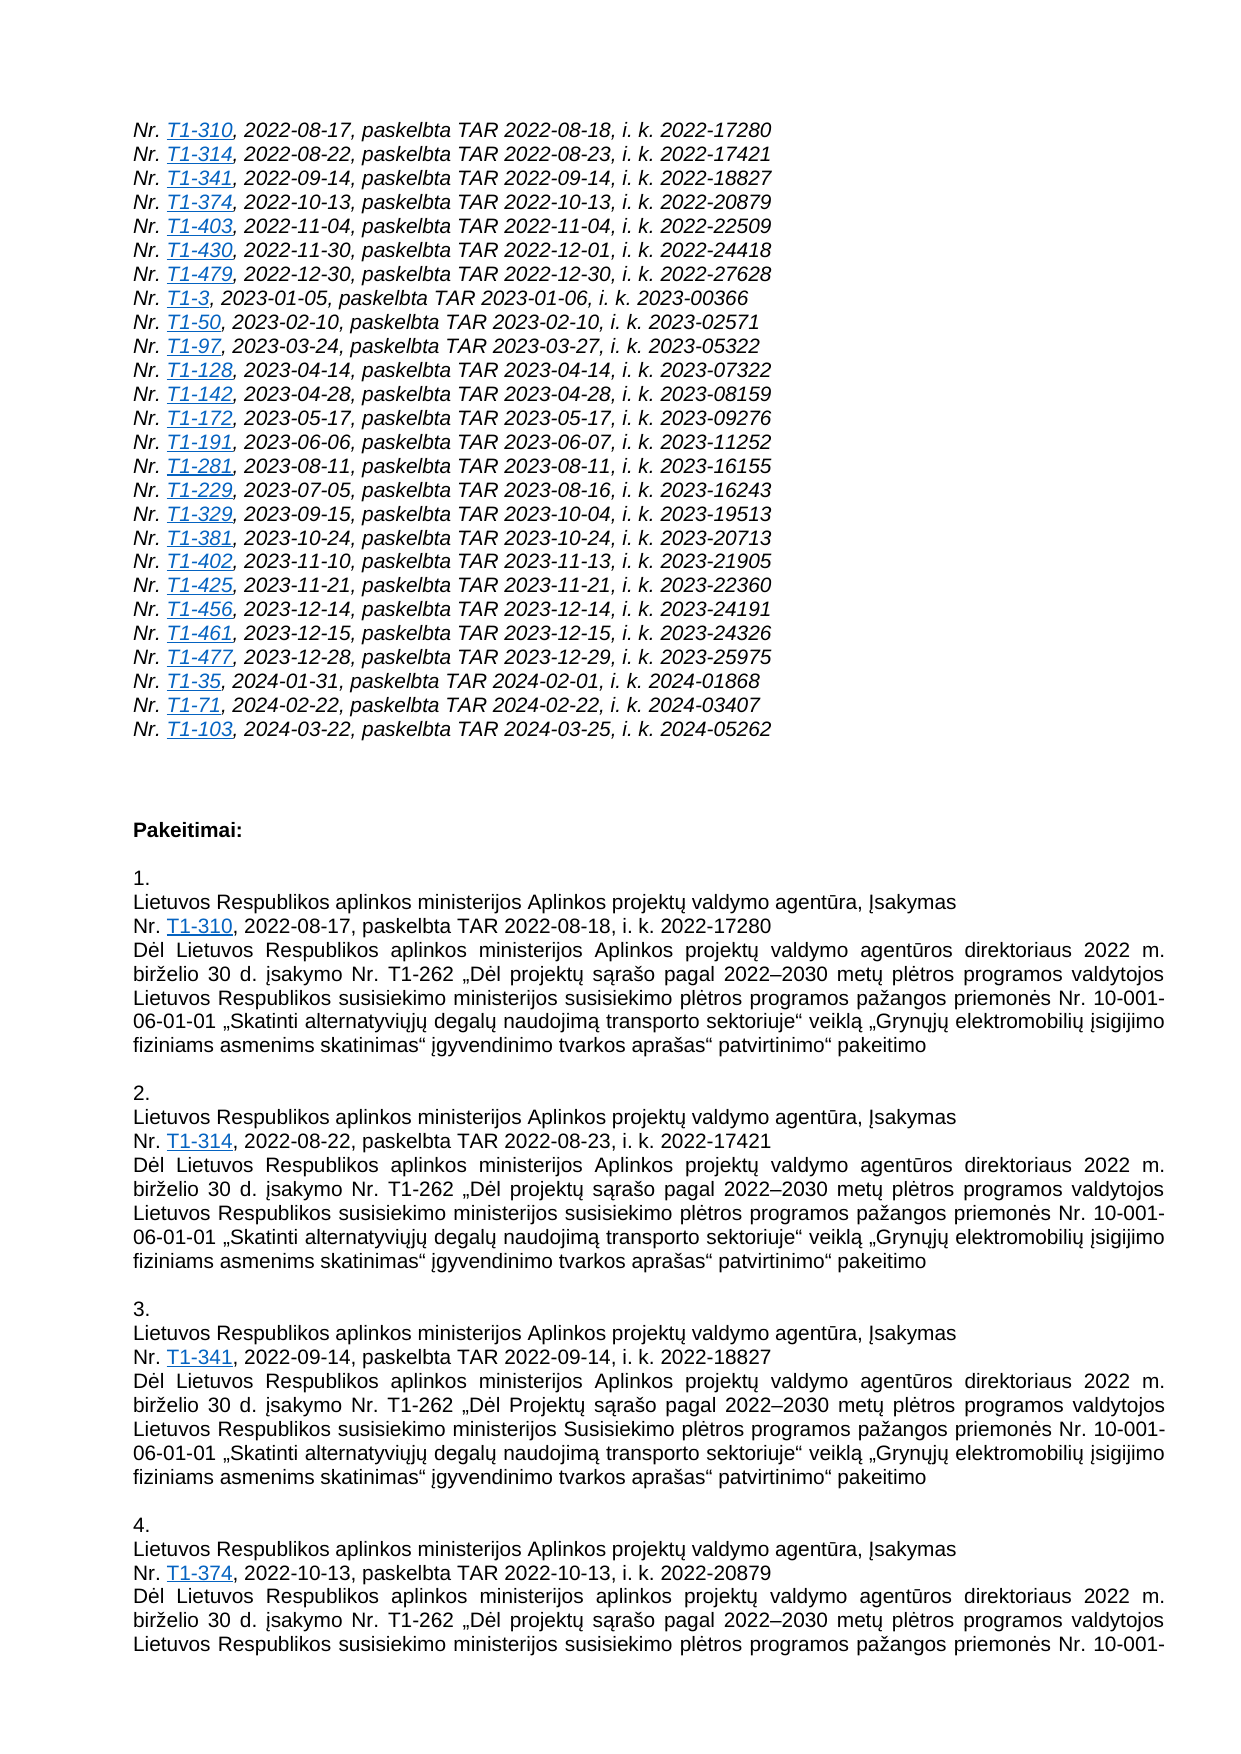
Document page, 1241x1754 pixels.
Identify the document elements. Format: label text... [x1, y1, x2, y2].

text Nr. T1-341, 2022-09-14, paskelbta TAR 2022-09-14, i. k. 2022-18827 [133, 166, 1167, 190]
text Nr. T1-50, 2023-02-10, paskelbta TAR 2023-02-10, i. k. 2023-02571 [133, 310, 1167, 334]
text Nr. T1-314, 2022-08-22, paskelbta TAR 2022-08-23, i. k. 2022-17421 [133, 1129, 1167, 1153]
text Dėl Lietuvos Respublikos aplinkos ministerijos Aplinkos projektų valdymo agentūros direktoriaus 2022 m. birželio 30 d. įsakymo Nr. T1-262 „Dėl Projektų sąrašo pagal 2022–2030 metų plėtros programos valdytojos Lietuvos Respublikos susisiekimo ministerijos Susisiekimo plėtros programos pažangos priemonės Nr. 10-001-06-01-01 „Skatinti alternatyviųjų degalų naudojimą transporto sektoriuje“ veiklą „Grynųjų elektromobilių įsigijimo fiziniams asmenims skatinimas“ įgyvendinimo tvarkos aprašas“ patvirtinimo“ pakeitimo [133, 1369, 1167, 1488]
text Nr. T1-310, 2022-08-17, paskelbta TAR 2022-08-18, i. k. 2022-17280 [133, 118, 1167, 142]
text Dėl Lietuvos Respublikos aplinkos ministerijos Aplinkos projektų valdymo agentūros direktoriaus 2022 m. birželio 30 d. įsakymo Nr. T1-262 „Dėl projektų sąrašo pagal 2022–2030 metų plėtros programos valdytojos Lietuvos Respublikos susisiekimo ministerijos susisiekimo plėtros programos pažangos priemonės Nr. 10-001-06-01-01 „Skatinti alternatyviųjų degalų naudojimą transporto sektoriuje“ veiklą „Grynųjų elektromobilių įsigijimo fiziniams asmenims skatinimas“ įgyvendinimo tvarkos aprašas“ patvirtinimo“ pakeitimo [133, 937, 1167, 1057]
text Nr. T1-456, 2023-12-14, paskelbta TAR 2023-12-14, i. k. 2023-24191 [133, 597, 1167, 621]
text Dėl Lietuvos Respublikos aplinkos ministerijos aplinkos projektų valdymo agentūros direktoriaus 2022 m. birželio 30 d. įsakymo Nr. T1-262 „Dėl projektų sąrašo pagal 2022–2030 metų plėtros programos valdytojos Lietuvos Respublikos susisiekimo ministerijos susisiekimo plėtros programos pažangos priemonės Nr. 10-001- [133, 1584, 1167, 1656]
text Lietuvos Respublikos aplinkos ministerijos Aplinkos projektų valdymo agentūra, Įsakymas [133, 889, 1167, 913]
text Nr. T1-3, 2023-01-05, paskelbta TAR 2023-01-06, i. k. 2023-00366 [133, 286, 1167, 310]
text Nr. T1-97, 2023-03-24, paskelbta TAR 2023-03-27, i. k. 2023-05322 [133, 334, 1167, 358]
text Nr. T1-341, 2022-09-14, paskelbta TAR 2022-09-14, i. k. 2022-18827 [133, 1345, 1167, 1369]
text Nr. T1-374, 2022-10-13, paskelbta TAR 2022-10-13, i. k. 2022-20879 [133, 1560, 1167, 1584]
text 2. [133, 1081, 1167, 1105]
text Pakeitimai: [133, 818, 1167, 842]
text Lietuvos Respublikos aplinkos ministerijos Aplinkos projektų valdymo agentūra, Įsakymas [133, 1536, 1167, 1560]
text Nr. T1-142, 2023-04-28, paskelbta TAR 2023-04-28, i. k. 2023-08159 [133, 382, 1167, 406]
text 4. [133, 1512, 1167, 1536]
text Nr. T1-477, 2023-12-28, paskelbta TAR 2023-12-29, i. k. 2023-25975 [133, 645, 1167, 669]
text Nr. T1-402, 2023-11-10, paskelbta TAR 2023-11-13, i. k. 2023-21905 [133, 549, 1167, 573]
text Nr. T1-172, 2023-05-17, paskelbta TAR 2023-05-17, i. k. 2023-09276 [133, 406, 1167, 429]
text Nr. T1-310, 2022-08-17, paskelbta TAR 2022-08-18, i. k. 2022-17280 [133, 913, 1167, 937]
text Nr. T1-191, 2023-06-06, paskelbta TAR 2023-06-07, i. k. 2023-11252 [133, 429, 1167, 453]
text Nr. T1-35, 2024-01-31, paskelbta TAR 2024-02-01, i. k. 2024-01868 [133, 669, 1167, 693]
text 3. [133, 1297, 1167, 1321]
text Lietuvos Respublikos aplinkos ministerijos Aplinkos projektų valdymo agentūra, Įsakymas [133, 1105, 1167, 1129]
text Lietuvos Respublikos aplinkos ministerijos Aplinkos projektų valdymo agentūra, Įsakymas [133, 1321, 1167, 1345]
text Nr. T1-461, 2023-12-15, paskelbta TAR 2023-12-15, i. k. 2023-24326 [133, 621, 1167, 645]
text Nr. T1-128, 2023-04-14, paskelbta TAR 2023-04-14, i. k. 2023-07322 [133, 358, 1167, 382]
text 1. [133, 866, 1167, 889]
text Nr. T1-425, 2023-11-21, paskelbta TAR 2023-11-21, i. k. 2023-22360 [133, 573, 1167, 597]
text Dėl Lietuvos Respublikos aplinkos ministerijos Aplinkos projektų valdymo agentūros direktoriaus 2022 m. birželio 30 d. įsakymo Nr. T1-262 „Dėl projektų sąrašo pagal 2022–2030 metų plėtros programos valdytojos Lietuvos Respublikos susisiekimo ministerijos susisiekimo plėtros programos pažangos priemonės Nr. 10-001-06-01-01 „Skatinti alternatyviųjų degalų naudojimą transporto sektoriuje“ veiklą „Grynųjų elektromobilių įsigijimo fiziniams asmenims skatinimas“ įgyvendinimo tvarkos aprašas“ patvirtinimo“ pakeitimo [133, 1153, 1167, 1273]
text Nr. T1-281, 2023-08-11, paskelbta TAR 2023-08-11, i. k. 2023-16155 [133, 453, 1167, 477]
text Nr. T1-71, 2024-02-22, paskelbta TAR 2024-02-22, i. k. 2024-03407 [133, 693, 1167, 717]
text Nr. T1-479, 2022-12-30, paskelbta TAR 2022-12-30, i. k. 2022-27628 [133, 262, 1167, 286]
text Nr. T1-430, 2022-11-30, paskelbta TAR 2022-12-01, i. k. 2022-24418 [133, 238, 1167, 262]
text Nr. T1-229, 2023-07-05, paskelbta TAR 2023-08-16, i. k. 2023-16243 [133, 477, 1167, 501]
text Nr. T1-329, 2023-09-15, paskelbta TAR 2023-10-04, i. k. 2023-19513 [133, 501, 1167, 525]
text Nr. T1-314, 2022-08-22, paskelbta TAR 2022-08-23, i. k. 2022-17421 [133, 142, 1167, 166]
text Nr. T1-374, 2022-10-13, paskelbta TAR 2022-10-13, i. k. 2022-20879 [133, 190, 1167, 214]
text Nr. T1-103, 2024-03-22, paskelbta TAR 2024-03-25, i. k. 2024-05262 [133, 717, 1167, 741]
text Nr. T1-403, 2022-11-04, paskelbta TAR 2022-11-04, i. k. 2022-22509 [133, 214, 1167, 238]
text Nr. T1-381, 2023-10-24, paskelbta TAR 2023-10-24, i. k. 2023-20713 [133, 525, 1167, 549]
